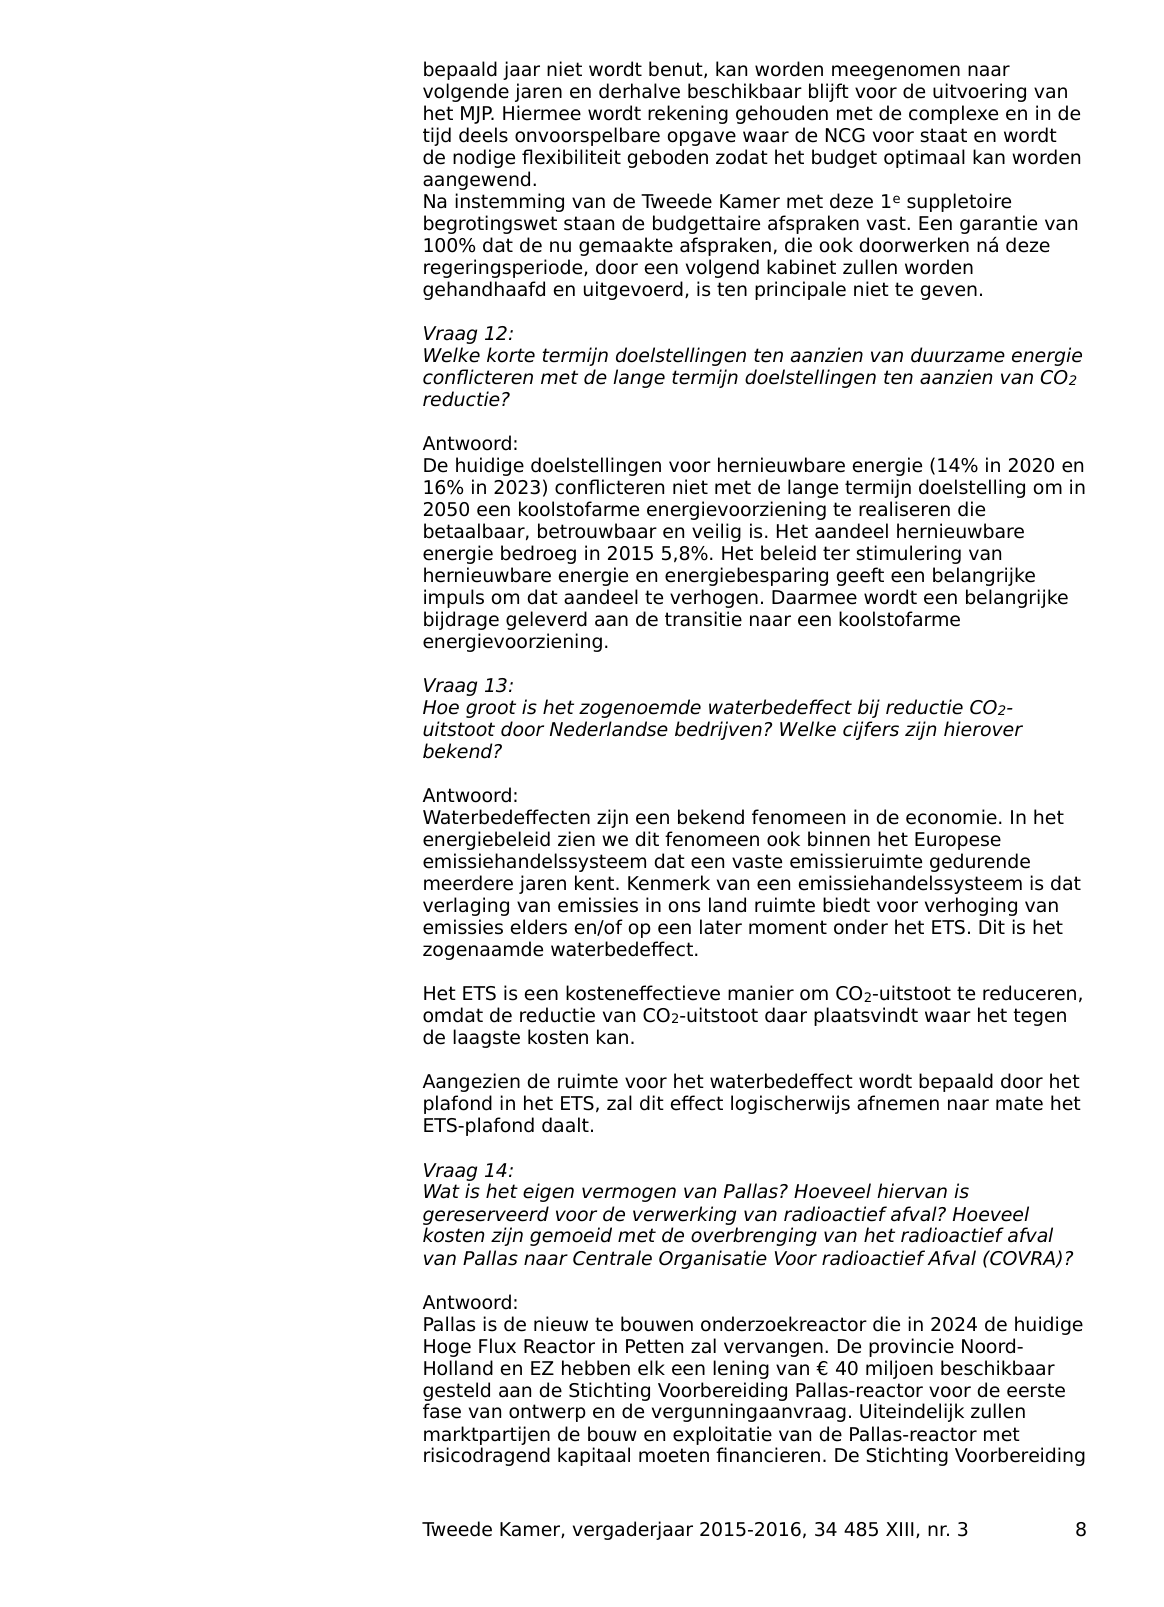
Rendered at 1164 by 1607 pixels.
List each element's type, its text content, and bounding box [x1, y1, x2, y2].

text Pallas is de nieuw te bouwen onderzoekreactor die in 2024 de huidige Hoge Flux Reactor in Petten zal vervangen. De provincie Noord-Holland en EZ hebben elk een lening van € 40 miljoen beschikbaar gesteld aan de Stichting Voorbereiding Pallas-reactor voor de eerste fase van ontwerp en de vergunningaanvraag. Uiteindelijk zullen marktpartijen de bouw en exploitatie van de Pallas-reactor met risicodragend kapitaal moeten financieren. De Stichting Voorbereiding [422, 1313, 1087, 1467]
text Welke korte termijn doelstellingen ten aanzien van duurzame energie conflicteren met de lange termijn doelstellingen ten aanzien van CO2 reductie? [422, 345, 1087, 411]
text Antwoord: [422, 1292, 1087, 1313]
text bepaald jaar niet wordt benut, kan worden meegenomen naar volgende jaren en derhalve beschikbaar blijft voor de uitvoering van het MJP. Hiermee wordt rekening gehouden met de complexe en in de tijd deels onvoorspelbare opgave waar de NCG voor staat en wordt de nodige flexibiliteit geboden zodat het budget optimaal kan worden aangewend. [422, 59, 1087, 191]
text Antwoord: [422, 433, 1087, 455]
text Vraag 14: [422, 1159, 1087, 1181]
text Hoe groot is het zogenoemde waterbedeffect bij reductie CO2-uitstoot door Nederlandse bedrijven? Welke cijfers zijn hierover bekend? [422, 697, 1087, 763]
text Aangezien de ruimte voor het waterbedeffect wordt bepaald door het plafond in het ETS, zal dit effect logischerwijs afnemen naar mate het ETS-plafond daalt. [422, 1071, 1087, 1137]
text Antwoord: [422, 785, 1087, 807]
text De huidige doelstellingen voor hernieuwbare energie (14% in 2020 en 16% in 2023) conflicteren niet met de lange termijn doelstelling om in 2050 een koolstofarme energievoorziening te realiseren die betaalbaar, betrouwbaar en veilig is. Het aandeel hernieuwbare energie bedroeg in 2015 5,8%. Het beleid ter stimulering van hernieuwbare energie en energiebesparing geeft een belangrijke impuls om dat aandeel te verhogen. Daarmee wordt een belangrijke bijdrage geleverd aan de transitie naar een koolstofarme energievoorziening. [422, 455, 1087, 653]
text Na instemming van de Tweede Kamer met deze 1e suppletoire begrotingswet staan de budgettaire afspraken vast. Een garantie van 100% dat de nu gemaakte afspraken, die ook doorwerken ná deze regeringsperiode, door een volgend kabinet zullen worden gehandhaafd en uitgevoerd, is ten principale niet te geven. [422, 191, 1087, 301]
text Vraag 12: [422, 323, 1087, 345]
text Waterbedeffecten zijn een bekend fenomeen in de economie. In het energiebeleid zien we dit fenomeen ook binnen het Europese emissiehandelssysteem dat een vaste emissieruimte gedurende meerdere jaren kent. Kenmerk van een emissiehandelssysteem is dat verlaging van emissies in ons land ruimte biedt voor verhoging van emissies elders en/of op een later moment onder het ETS. Dit is het zogenaamde waterbedeffect. [422, 807, 1087, 961]
text Vraag 13: [422, 675, 1087, 697]
text Het ETS is een kosteneffectieve manier om CO2-uitstoot te reduceren, omdat de reductie van CO2-uitstoot daar plaatsvindt waar het tegen de laagste kosten kan. [422, 983, 1087, 1049]
text Wat is het eigen vermogen van Pallas? Hoeveel hiervan is gereserveerd voor de verwerking van radioactief afval? Hoeveel kosten zijn gemoeid met de overbrenging van het radioactief afval van Pallas naar Centrale Organisatie Voor radioactief Afval (COVRA)? [422, 1181, 1087, 1269]
